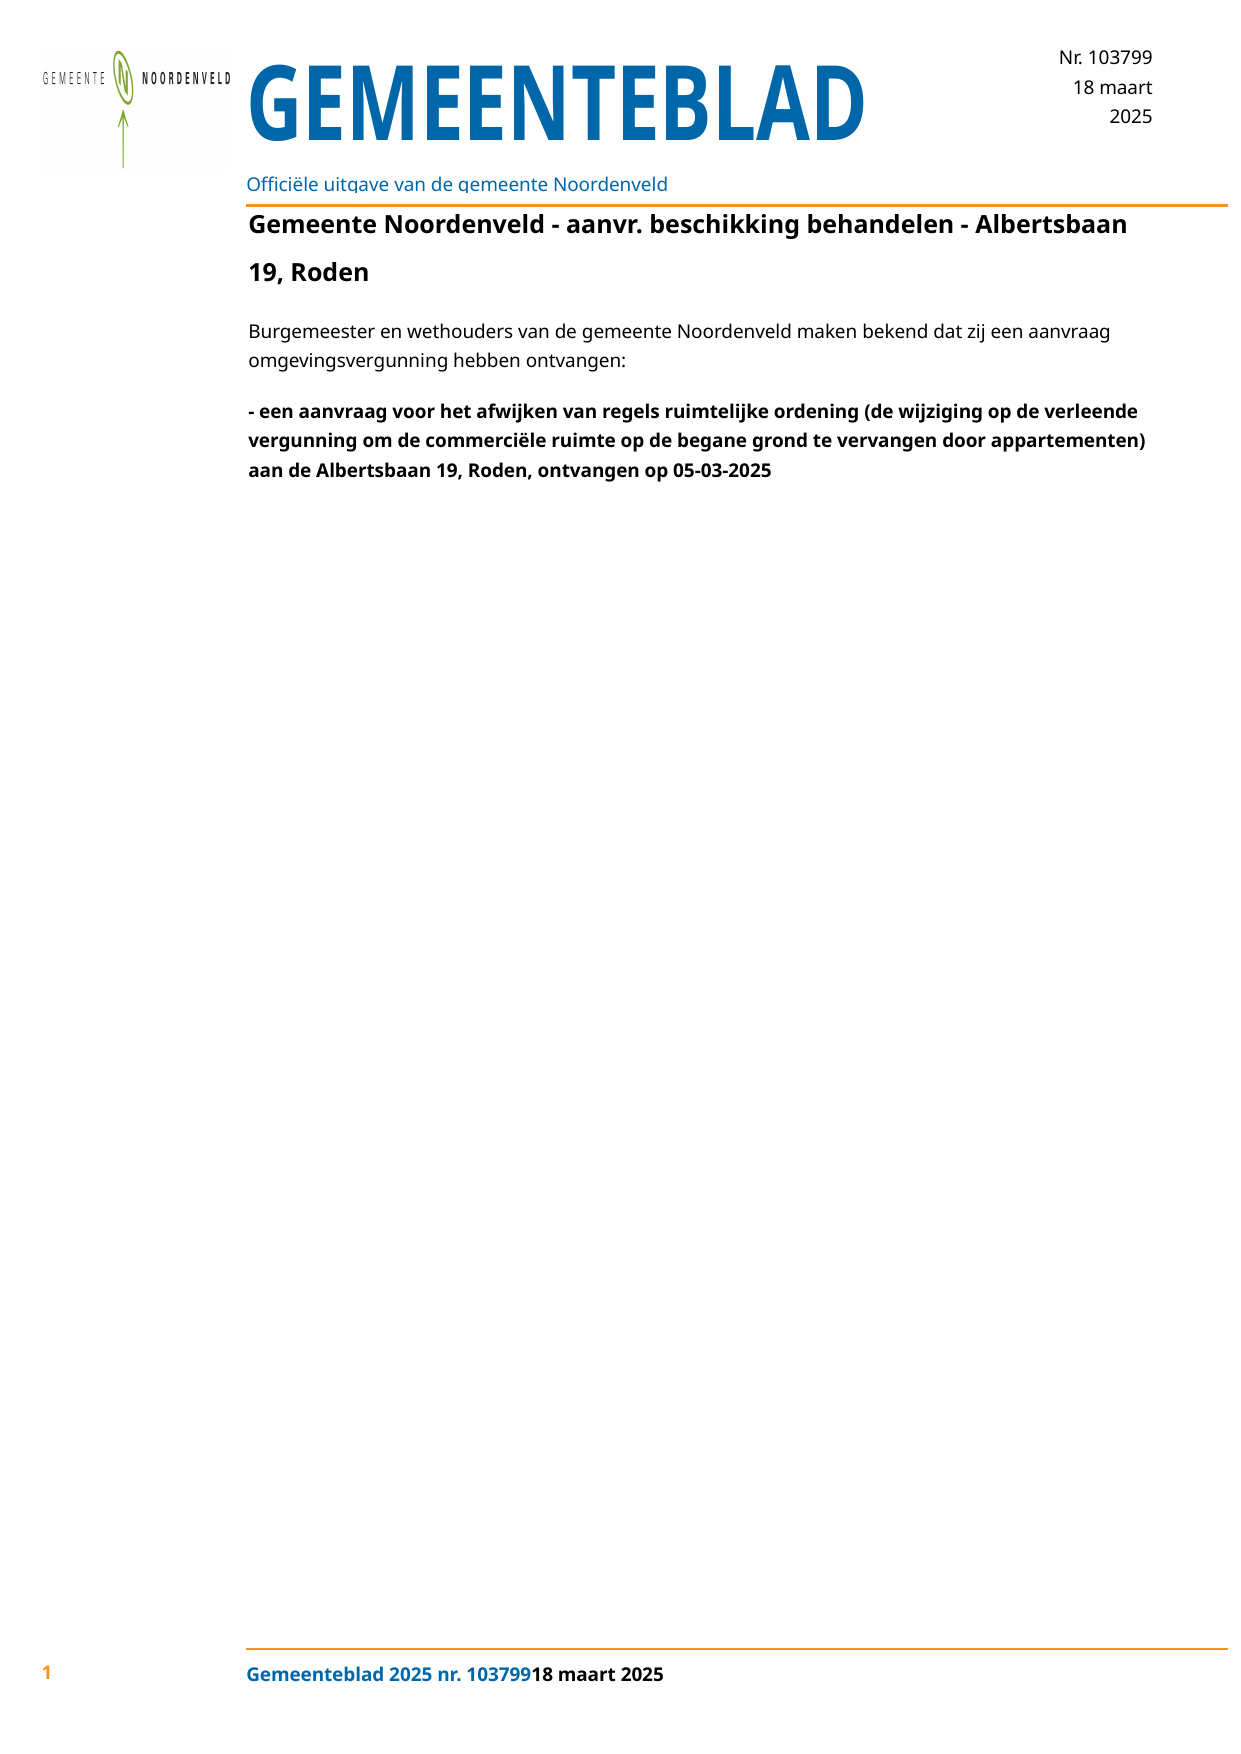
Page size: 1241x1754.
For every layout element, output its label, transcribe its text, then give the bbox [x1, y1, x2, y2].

text Burgemeester en wethouders van de gemeente Noordenveld maken bekend dat zij een aanvraag omgevingsvergunning hebben ontvangen: [248, 318, 1152, 373]
text - een aanvraag voor het afwijken van regels ruimtelijke ordening (de wijziging op de verleende vergunning om de commerciële ruimte op de begane grond te vervangen door appartementen) aan de Albertsbaan 19, Roden, ontvangen op 05-03-2025 [248, 398, 1152, 483]
picture [41, 47, 231, 172]
text Gemeente Noordenveld - aanvr. beschikking behandelen - Albertsbaan 19, Roden [248, 207, 1152, 288]
